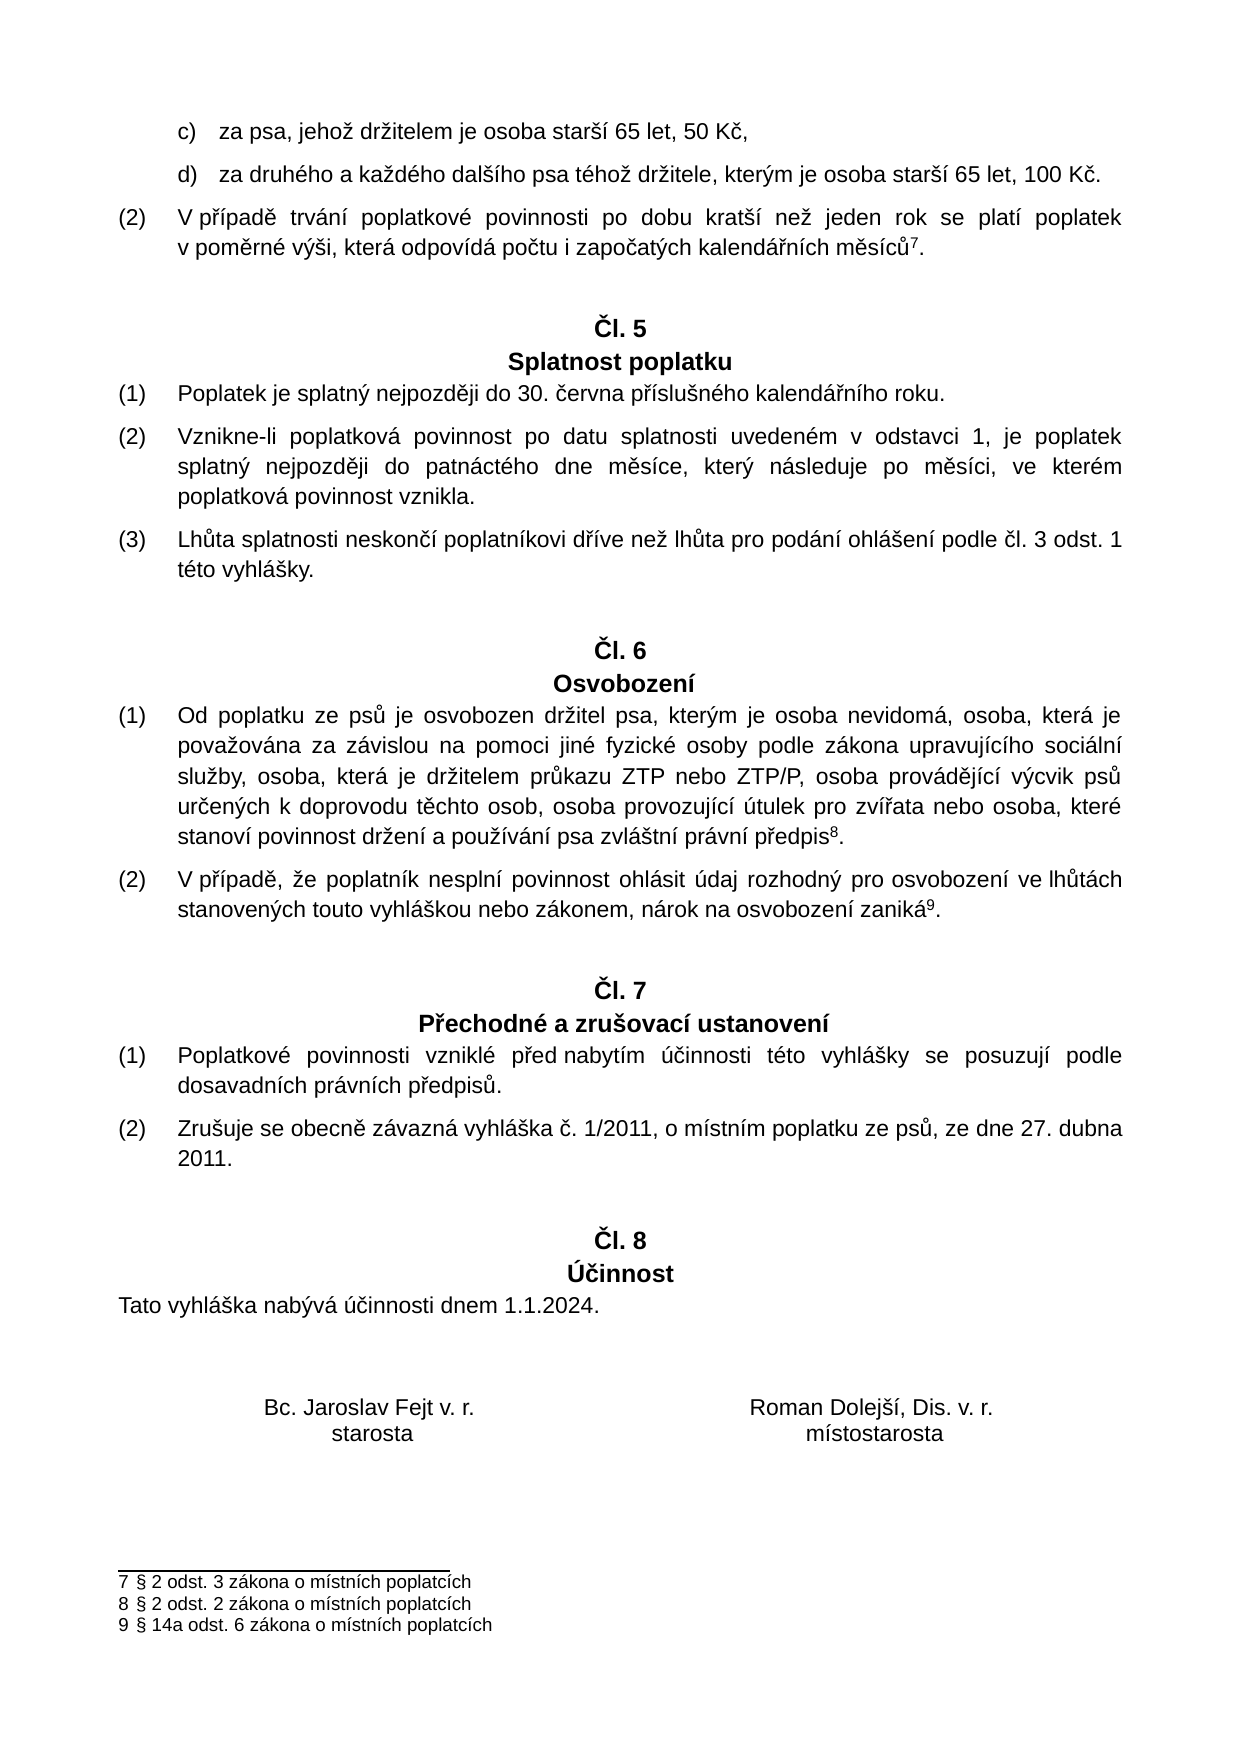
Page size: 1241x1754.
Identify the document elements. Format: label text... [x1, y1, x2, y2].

list za druhého a každého dalšího psa téhož držitele, kterým je osoba starší 65 let, 100 Kč. [177, 161, 1122, 187]
subtitle Čl. 7 Přechodné a zrušovací ustanovení [118, 976, 1122, 1038]
table_header Bc. Jaroslav Fejt v. r. starosta [118, 1334, 620, 1452]
list Lhůta splatnosti neskončí poplatníkovi dříve než lhůta pro podání ohlášení podle čl. 3 odst. 1 této vyhlášky. [118, 526, 1122, 582]
list Poplatkové povinnosti vzniklé před nabytím účinnosti této vyhlášky se posuzují podle dosavadních právních předpisů. [118, 1042, 1122, 1099]
list Vznikne-li poplatková povinnost po datu splatnosti uvedeném v odstavci 1, je poplatek splatný nejpozději do patnáctého dne měsíce, který následuje po měsíci, ve kterém poplatková povinnost vznikla. [118, 423, 1122, 509]
list § 2 odst. 2 zákona o místních poplatcích [118, 1592, 1122, 1614]
subtitle Čl. 6 Osvobození [118, 636, 1122, 698]
subtitle Čl. 5 Splatnost poplatku [118, 314, 1122, 376]
list za psa, jehož držitelem je osoba starší 65 let, 50 Kč, [177, 118, 1122, 144]
list § 14a odst. 6 zákona o místních poplatcích [118, 1614, 1122, 1635]
list V případě, že poplatník nesplní povinnost ohlásit údaj rozhodný pro osvobození ve lhůtách stanovených touto vyhláškou nebo zákonem, nárok na osvobození zaniká. [118, 866, 1122, 922]
subtitle Čl. 8 Účinnost [118, 1226, 1122, 1287]
text Tato vyhláška nabývá účinnosti dnem 1.1.2024. [118, 1292, 1122, 1318]
list V případě trvání poplatkové povinnosti po dobu kratší než jeden rok se platí poplatek v poměrné výši, která odpovídá počtu i započatých kalendářních měsíců. [118, 203, 1122, 260]
list Od poplatku ze psů je osvobozen držitel psa, kterým je osoba nevidomá, osoba, která je považována za závislou na pomoci jiné fyzické osoby podle zákona upravujícího sociální služby, osoba, která je držitelem průkazu ZTP nebo ZTP/P, osoba provádějící výcvik psů určených k doprovodu těchto osob, osoba provozující útulek pro zvířata nebo osoba, které stanoví povinnost držení a používání psa zvláštní právní předpis. [118, 702, 1122, 849]
list Poplatek je splatný nejpozději do 30. června příslušného kalendářního roku. [118, 380, 1122, 406]
list Zrušuje se obecně závazná vyhláška č. 1/2011, o místním poplatku ze psů, ze dne 27. dubna 2011. [118, 1115, 1122, 1172]
list § 2 odst. 3 zákona o místních poplatcích [118, 1571, 1122, 1592]
table_header Roman Dolejší, Dis. v. r. místostarosta [620, 1334, 1122, 1452]
